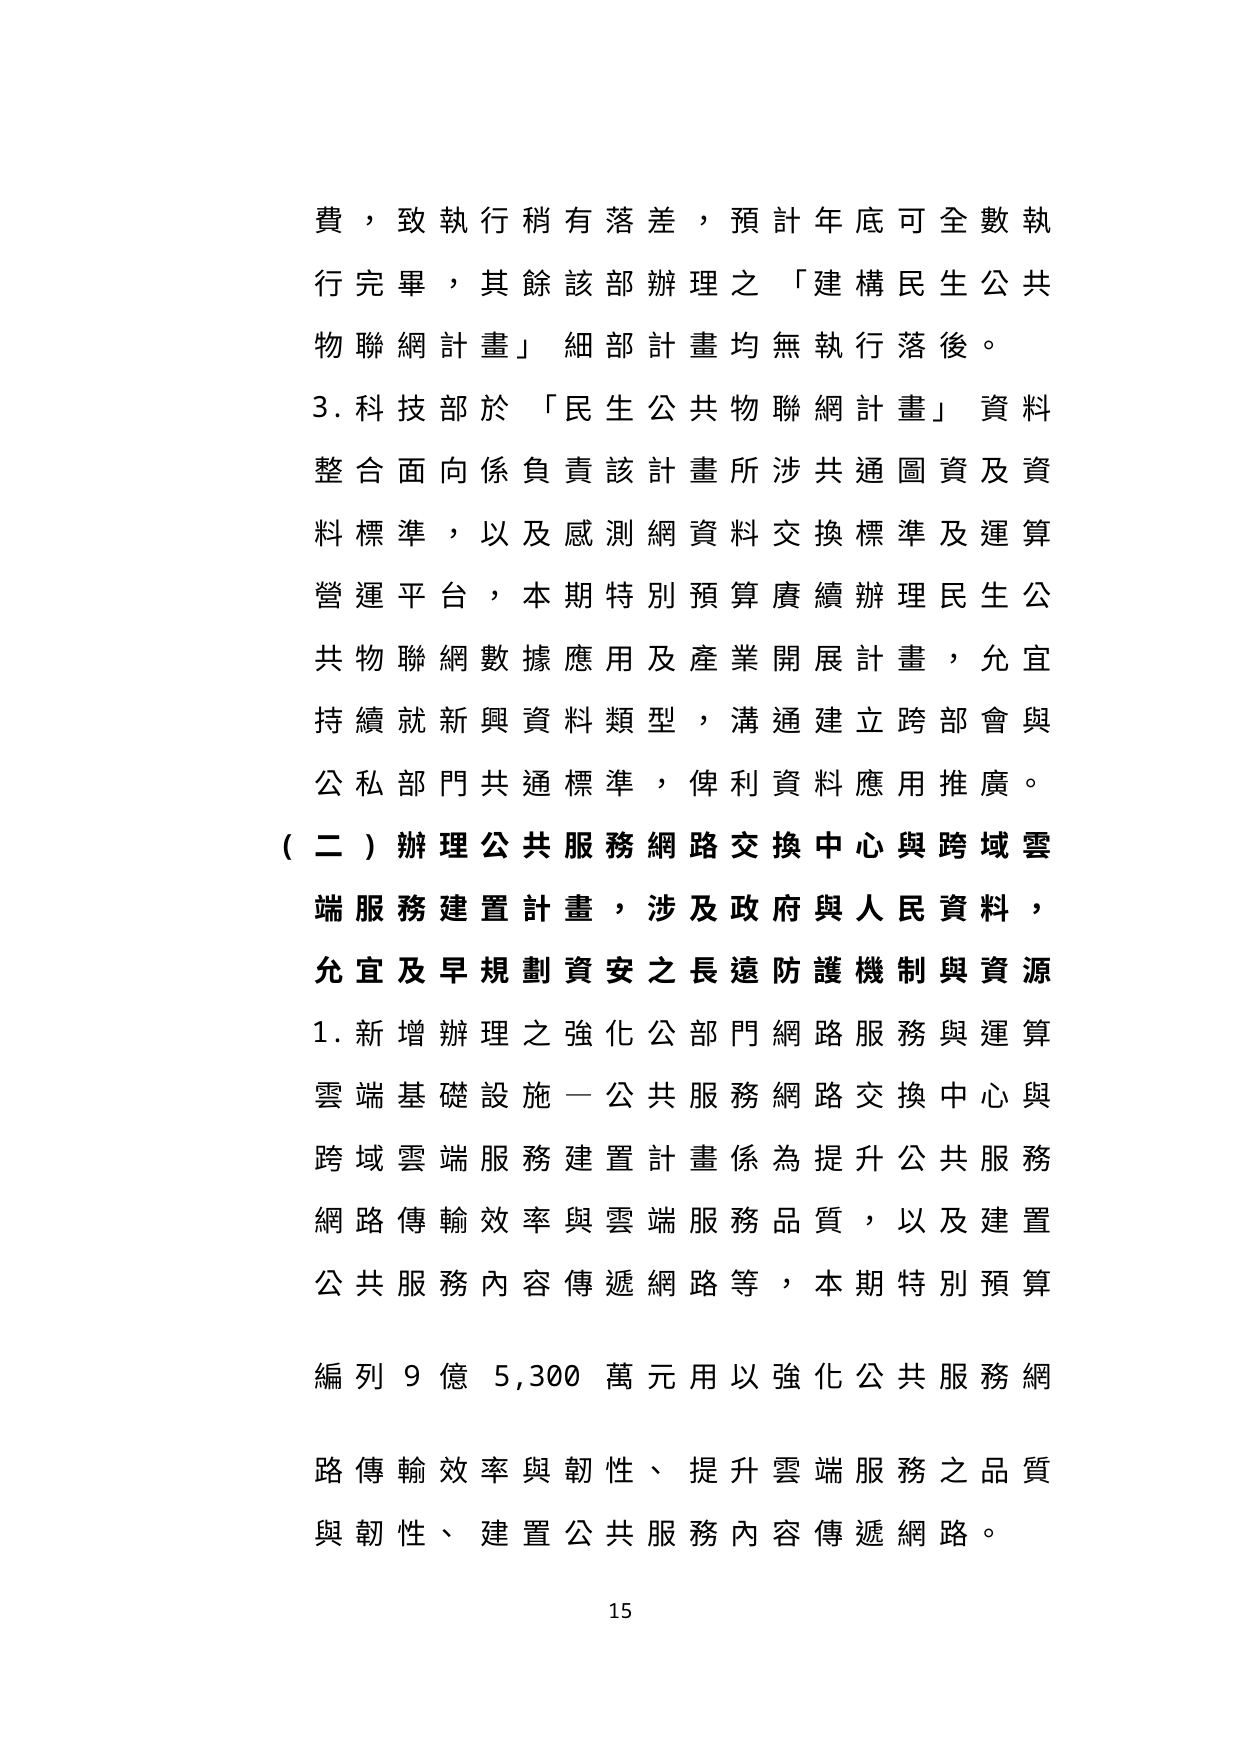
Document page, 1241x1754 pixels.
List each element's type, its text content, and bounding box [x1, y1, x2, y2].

text (二)辦理公共服務網路交換中心與跨域雲端服務建置計畫，涉及政府與人民資料，允宜及早規劃資安之長遠防護機制與資源 [242, 802, 1058, 990]
text 1.新增辦理之強化公部門網路服務與運算雲端基礎設施—公共服務網路交換中心與跨域雲端服務建置計畫係為提升公共服務網路傳輸效率與雲端服務品質，以及建置公共服務內容傳遞網路等，本期特別預算編列9億5,300萬元用以強化公共服務網路傳輸效率與韌性、提升雲端服務之品質與韌性、建置公共服務內容傳遞網路。 [271, 990, 1058, 1552]
text 3.科技部於「民生公共物聯網計畫」資料整合面向係負責該計畫所涉共通圖資及資料標準，以及感測網資料交換標準及運算營運平台，本期特別預算賡續辦理民生公共物聯網數據應用及產業開展計畫，允宜持續就新興資料類型，溝通建立跨部會與公私部門共通標準，俾利資料應用推廣。 [271, 365, 1058, 802]
text 2.民生公共物聯網數據應用及產業開展計畫係「建構民生公共物聯網計畫」（106年至109年）屆期延續計畫，由環保署、交通部、科技部、經濟部、內政部與中研院等部會承前期成果共同續予推動執行。第1及2期特別預算所編「建構民生公共物聯網計畫」係為初步布建空氣品質、水資源、地震等感測站基礎設施，其中科技部辦理者於前瞻基礎建設計畫第1期及第2期特別預算分別編列4億4,620萬元及5億9,348萬3千元。詢據科技部表示，辦理「建構民生公共物聯網—空品物聯網產業開展計畫」細部計畫於第1期特別預算執行尚無落後，而第2期特別預算108年至109年7月底分配累計數1,570萬元，實現累計數1,244萬3千元，實現率79.25%，因變更原規劃部分採購項目與經費，致執行稍有落差，預計年底可全數執行完畢，其餘該部辦理之「建構民生公共物聯網計畫」細部計畫均無執行落後。 [271, 177, 1058, 365]
